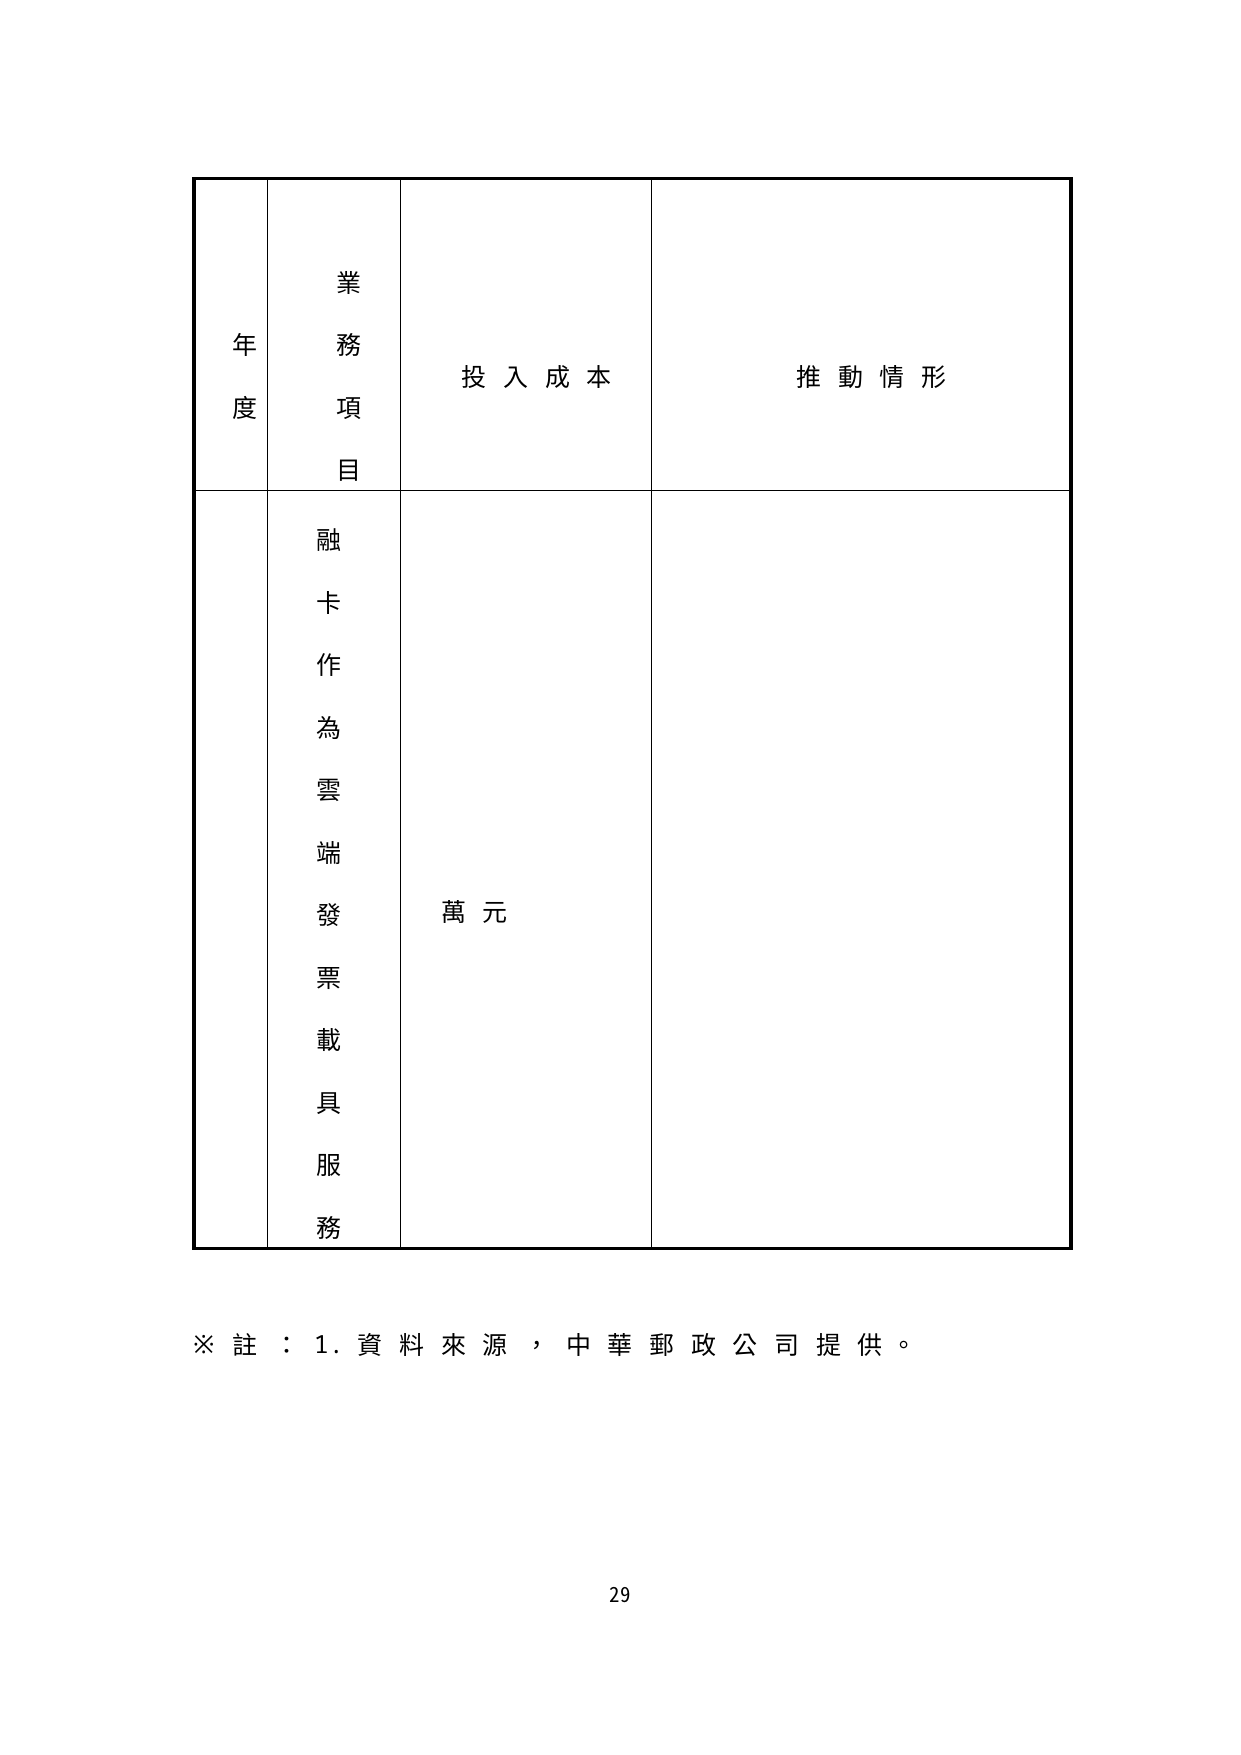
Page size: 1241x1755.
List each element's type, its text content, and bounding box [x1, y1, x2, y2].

table_header 推動情形 [652, 180, 1069, 490]
table_cell 萬元 [401, 491, 651, 1247]
text ※註：1.資料來源，中華郵政公司提供。 [183, 1302, 1058, 1365]
table_cell [196, 491, 267, 1247]
table_cell [652, 491, 1069, 1247]
table_header 業務項目 [268, 180, 400, 490]
table_header 投入成本 [401, 180, 651, 490]
table_cell 融卡作為雲端發票載具服務 [268, 491, 400, 1247]
table_header 年度 [196, 180, 267, 490]
